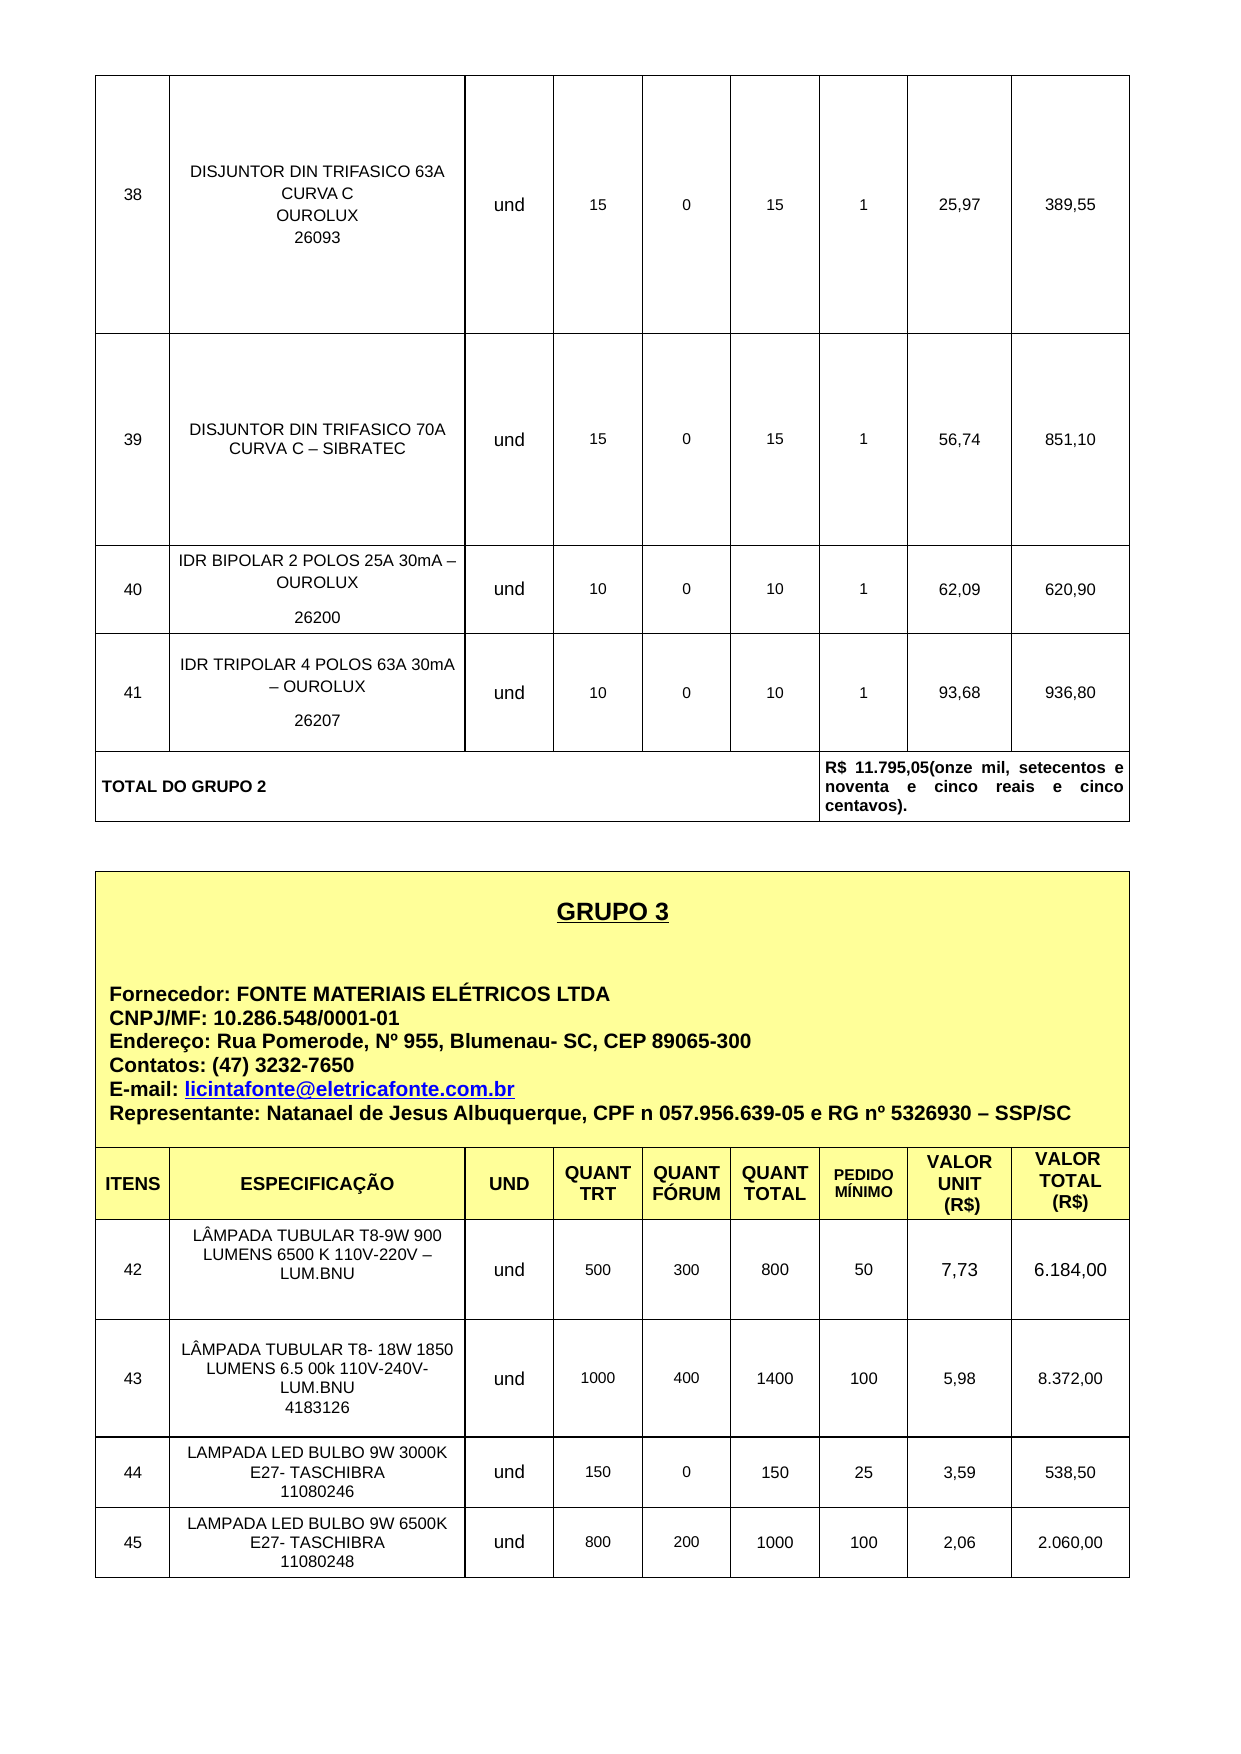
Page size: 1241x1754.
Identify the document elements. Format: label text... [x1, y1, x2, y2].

table_cell 40 [96, 546, 169, 633]
table_cell 1000 [731, 1508, 819, 1577]
table_cell 500 [554, 1220, 642, 1319]
table_cell IDR BIPOLAR 2 POLOS 25A 30mA – OUROLUX 26200 [170, 546, 464, 633]
table_cell 41 [96, 634, 169, 751]
table_cell 800 [731, 1220, 819, 1319]
table_cell 620,90 [1012, 546, 1129, 633]
table_cell und [466, 546, 553, 633]
table_cell 7,73 [908, 1220, 1011, 1319]
table_cell 1 [820, 76, 907, 333]
table_cell 800 [554, 1508, 642, 1577]
table_cell ESPECIFICAÇÃO [170, 1148, 464, 1219]
table_cell 300 [643, 1220, 730, 1319]
table_cell 6.184,00 [1012, 1220, 1129, 1319]
table_cell 10 [731, 634, 819, 751]
table_cell 15 [554, 76, 642, 333]
table_cell 62,09 [908, 546, 1011, 633]
table_cell und [466, 1320, 553, 1436]
table_cell 39 [96, 334, 169, 544]
table_cell QUANT TOTAL [731, 1148, 819, 1219]
table_cell 100 [820, 1320, 907, 1436]
table_cell UND [466, 1148, 553, 1219]
table_cell 5,98 [908, 1320, 1011, 1436]
table_cell IDR TRIPOLAR 4 POLOS 63A 30mA – OUROLUX 26207 [170, 634, 464, 751]
table_cell LÂMPADA TUBULAR T8- 18W 1850 LUMENS 6.5 00k 110V-240V- LUM.BNU 4183126 [170, 1320, 464, 1436]
table_cell TOTAL DO GRUPO 2 [96, 752, 819, 821]
table_cell und [466, 1438, 553, 1507]
table_cell 1 [820, 634, 907, 751]
table_cell 15 [731, 76, 819, 333]
table_cell ITENS [96, 1148, 169, 1219]
table_cell 2,06 [908, 1508, 1011, 1577]
table_cell und [466, 334, 553, 544]
table_cell 0 [643, 546, 730, 633]
table_cell 15 [554, 334, 642, 544]
table_cell 100 [820, 1508, 907, 1577]
table_cell 0 [643, 76, 730, 333]
table_cell QUANT FÓRUM [643, 1148, 730, 1219]
table_cell 1 [820, 334, 907, 544]
table_cell 538,50 [1012, 1438, 1129, 1507]
table_cell 38 [96, 76, 169, 333]
table_cell 10 [554, 634, 642, 751]
table_cell 400 [643, 1320, 730, 1436]
table_cell 45 [96, 1508, 169, 1577]
table_cell 936,80 [1012, 634, 1129, 751]
table_cell 50 [820, 1220, 907, 1319]
table_cell 851,10 [1012, 334, 1129, 544]
table_cell PEDIDO MÍNIMO [820, 1148, 907, 1219]
table_cell und [466, 76, 553, 333]
table_cell 25 [820, 1438, 907, 1507]
table_cell 43 [96, 1320, 169, 1436]
table_cell QUANT TRT [554, 1148, 642, 1219]
table_cell LAMPADA LED BULBO 9W 3000K E27- TASCHIBRA 11080246 [170, 1438, 464, 1507]
table_cell und [466, 634, 553, 751]
table_cell 1400 [731, 1320, 819, 1436]
table_cell 42 [96, 1220, 169, 1319]
table_cell 389,55 [1012, 76, 1129, 333]
table_cell und [466, 1508, 553, 1577]
table_cell 200 [643, 1508, 730, 1577]
table_cell 10 [554, 546, 642, 633]
table_cell 2.060,00 [1012, 1508, 1129, 1577]
table_header GRUPO 3 Fornecedor: FONTE MATERIAIS ELÉTRICOS LTDA CNPJ/MF: 10.286.548/0001-01 Endereço: Rua Pomerode, Nº 955, Blumenau- SC, CEP 89065-300 Contatos: (47) 3232-7650 E-mail: licintafonte@eletricafonte.com.br Representante: Natanael de Jesus Albuquerque, CPF n 057.956.639-05 e RG nº 5326930 – SSP/SC [96, 872, 1129, 1147]
table_cell VALOR UNIT (R$) [908, 1148, 1011, 1219]
table_cell 15 [731, 334, 819, 544]
table_cell 0 [643, 1438, 730, 1507]
table_cell 25,97 [908, 76, 1011, 333]
table_cell 150 [554, 1438, 642, 1507]
table_cell 44 [96, 1438, 169, 1507]
table_cell 56,74 [908, 334, 1011, 544]
table_cell 93,68 [908, 634, 1011, 751]
table_cell und [466, 1220, 553, 1319]
table_cell DISJUNTOR DIN TRIFASICO 63A CURVA C OUROLUX 26093 [170, 76, 464, 333]
table_cell 0 [643, 334, 730, 544]
table_cell 1000 [554, 1320, 642, 1436]
table_cell 8.372,00 [1012, 1320, 1129, 1436]
table_cell LAMPADA LED BULBO 9W 6500K E27- TASCHIBRA 11080248 [170, 1508, 464, 1577]
table_cell 3,59 [908, 1438, 1011, 1507]
table_cell VALOR TOTAL (R$) [1012, 1148, 1129, 1219]
table_cell 1 [820, 546, 907, 633]
table_cell 0 [643, 634, 730, 751]
table_cell R$ 11.795,05(onze mil, setecentos e noventa e cinco reais e cinco centavos). [820, 752, 1129, 821]
table_cell 10 [731, 546, 819, 633]
table_cell DISJUNTOR DIN TRIFASICO 70A CURVA C – SIBRATEC [170, 334, 464, 544]
table_cell 150 [731, 1438, 819, 1507]
table_cell LÂMPADA TUBULAR T8-9W 900 LUMENS 6500 K 110V-220V – LUM.BNU [170, 1220, 464, 1319]
